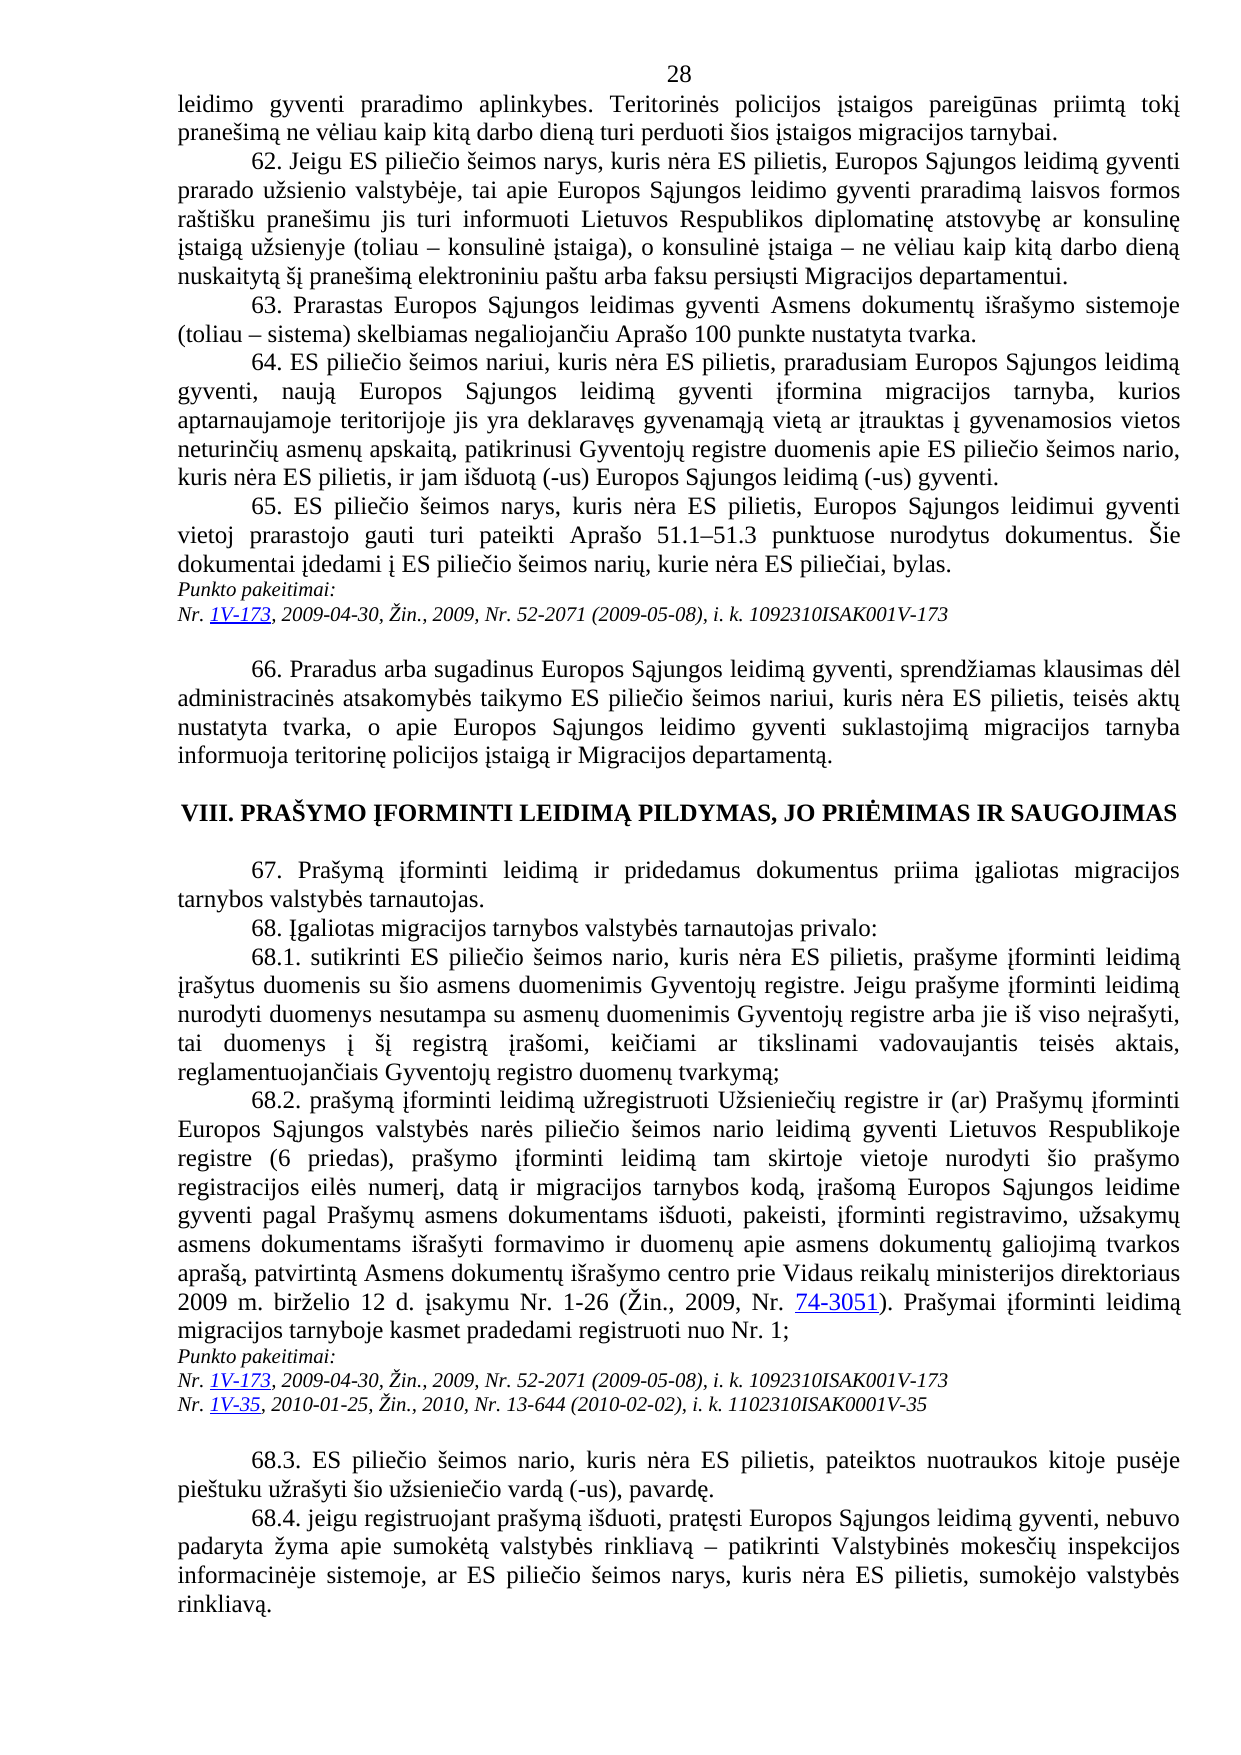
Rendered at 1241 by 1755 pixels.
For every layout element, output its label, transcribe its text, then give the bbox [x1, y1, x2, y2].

text Punkto pakeitimai: [177, 1344, 1181, 1368]
text 68.2. prašymą įforminti leidimą užregistruoti Užsieniečių registre ir (ar) Prašymų įforminti Europos Sąjungos valstybės narės piliečio šeimos nario leidimą gyventi Lietuvos Respublikoje registre (6 priedas), prašymo įforminti leidimą tam skirtoje vietoje nurodyti šio prašymo registracijos eilės numerį, datą ir migracijos tarnybos kodą, įrašomą Europos Sąjungos leidime gyventi pagal Prašymų asmens dokumentams išduoti, pakeisti, įforminti registravimo, užsakymų asmens dokumentams išrašyti formavimo ir duomenų apie asmens dokumentų galiojimą tvarkos aprašą, patvirtintą Asmens dokumentų išrašymo centro prie Vidaus reikalų ministerijos direktoriaus 2009 m. birželio 12 d. įsakymu Nr. 1-26 (Žin., 2009, Nr. 74-3051). Prašymai įforminti leidimą migracijos tarnyboje kasmet pradedami registruoti nuo Nr. 1; [177, 1086, 1181, 1344]
text 68.1. sutikrinti ES piliečio šeimos nario, kuris nėra ES pilietis, prašyme įforminti leidimą įrašytus duomenis su šio asmens duomenimis Gyventojų registre. Jeigu prašyme įforminti leidimą nurodyti duomenys nesutampa su asmenų duomenimis Gyventojų registre arba jie iš viso neįrašyti, tai duomenys į šį registrą įrašomi, keičiami ar tikslinami vadovaujantis teisės aktais, reglamentuojančiais Gyventojų registro duomenų tvarkymą; [177, 942, 1181, 1086]
text 68.4. jeigu registruojant prašymą išduoti, pratęsti Europos Sąjungos leidimą gyventi, nebuvo padaryta žyma apie sumokėtą valstybės rinkliavą – patikrinti Valstybinės mokesčių inspekcijos informacinėje sistemoje, ar ES piliečio šeimos narys, kuris nėra ES pilietis, sumokėjo valstybės rinkliavą. [177, 1503, 1181, 1618]
text Nr. 1V-173, 2009-04-30, Žin., 2009, Nr. 52-2071 (2009-05-08), i. k. 1092310ISAK001V-173 [177, 1368, 1181, 1392]
text 64. ES piliečio šeimos nariui, kuris nėra ES pilietis, praradusiam Europos Sąjungos leidimą gyventi, naują Europos Sąjungos leidimą gyventi įformina migracijos tarnyba, kurios aptarnaujamoje teritorijoje jis yra deklaravęs gyvenamąją vietą ar įtrauktas į gyvenamosios vietos neturinčių asmenų apskaitą, patikrinusi Gyventojų registre duomenis apie ES piliečio šeimos nario, kuris nėra ES pilietis, ir jam išduotą (-us) Europos Sąjungos leidimą (-us) gyventi. [177, 347, 1181, 491]
text Nr. 1V-35, 2010-01-25, Žin., 2010, Nr. 13-644 (2010-02-02), i. k. 1102310ISAK0001V-35 [177, 1392, 1181, 1416]
text 68.3. ES piliečio šeimos nario, kuris nėra ES pilietis, pateiktos nuotraukos kitoje pusėje pieštuku užrašyti šio užsieniečio vardą (-us), pavardę. [177, 1445, 1181, 1503]
text 67. Prašymą įforminti leidimą ir pridedamus dokumentus priima įgaliotas migracijos tarnybos valstybės tarnautojas. [177, 856, 1181, 913]
text Punkto pakeitimai: [177, 577, 1181, 601]
text VIII. PRAŠYMO ĮFORMINTI LEIDIMĄ PILDYMAS, JO PRIĖMIMAS IR SAUGOJIMAS [177, 798, 1181, 827]
text Nr. 1V-173, 2009-04-30, Žin., 2009, Nr. 52-2071 (2009-05-08), i. k. 1092310ISAK001V-173 [177, 601, 1181, 626]
text 63. Prarastas Europos Sąjungos leidimas gyventi Asmens dokumentų išrašymo sistemoje (toliau – sistema) skelbiamas negaliojančiu Aprašo 100 punkte nustatyta tvarka. [177, 290, 1181, 347]
text 65. ES piliečio šeimos narys, kuris nėra ES pilietis, Europos Sąjungos leidimui gyventi vietoj prarastojo gauti turi pateikti Aprašo 51.1–51.3 punktuose nurodytus dokumentus. Šie dokumentai įdedami į ES piliečio šeimos narių, kurie nėra ES piliečiai, bylas. [177, 491, 1181, 577]
text leidimo gyventi praradimo aplinkybes. Teritorinės policijos įstaigos pareigūnas priimtą tokį pranešimą ne vėliau kaip kitą darbo dieną turi perduoti šios įstaigos migracijos tarnybai. [177, 89, 1181, 146]
text 66. Praradus arba sugadinus Europos Sąjungos leidimą gyventi, sprendžiamas klausimas dėl administracinės atsakomybės taikymo ES piliečio šeimos nariui, kuris nėra ES pilietis, teisės aktų nustatyta tvarka, o apie Europos Sąjungos leidimo gyventi suklastojimą migracijos tarnyba informuoja teritorinę policijos įstaigą ir Migracijos departamentą. [177, 654, 1181, 769]
text 68. Įgaliotas migracijos tarnybos valstybės tarnautojas privalo: [177, 913, 1181, 942]
text 62. Jeigu ES piliečio šeimos narys, kuris nėra ES pilietis, Europos Sąjungos leidimą gyventi prarado užsienio valstybėje, tai apie Europos Sąjungos leidimo gyventi praradimą laisvos formos raštišku pranešimu jis turi informuoti Lietuvos Respublikos diplomatinę atstovybę ar konsulinę įstaigą užsienyje (toliau – konsulinė įstaiga), o konsulinė įstaiga – ne vėliau kaip kitą darbo dieną nuskaitytą šį pranešimą elektroniniu paštu arba faksu persiųsti Migracijos departamentui. [177, 146, 1181, 290]
